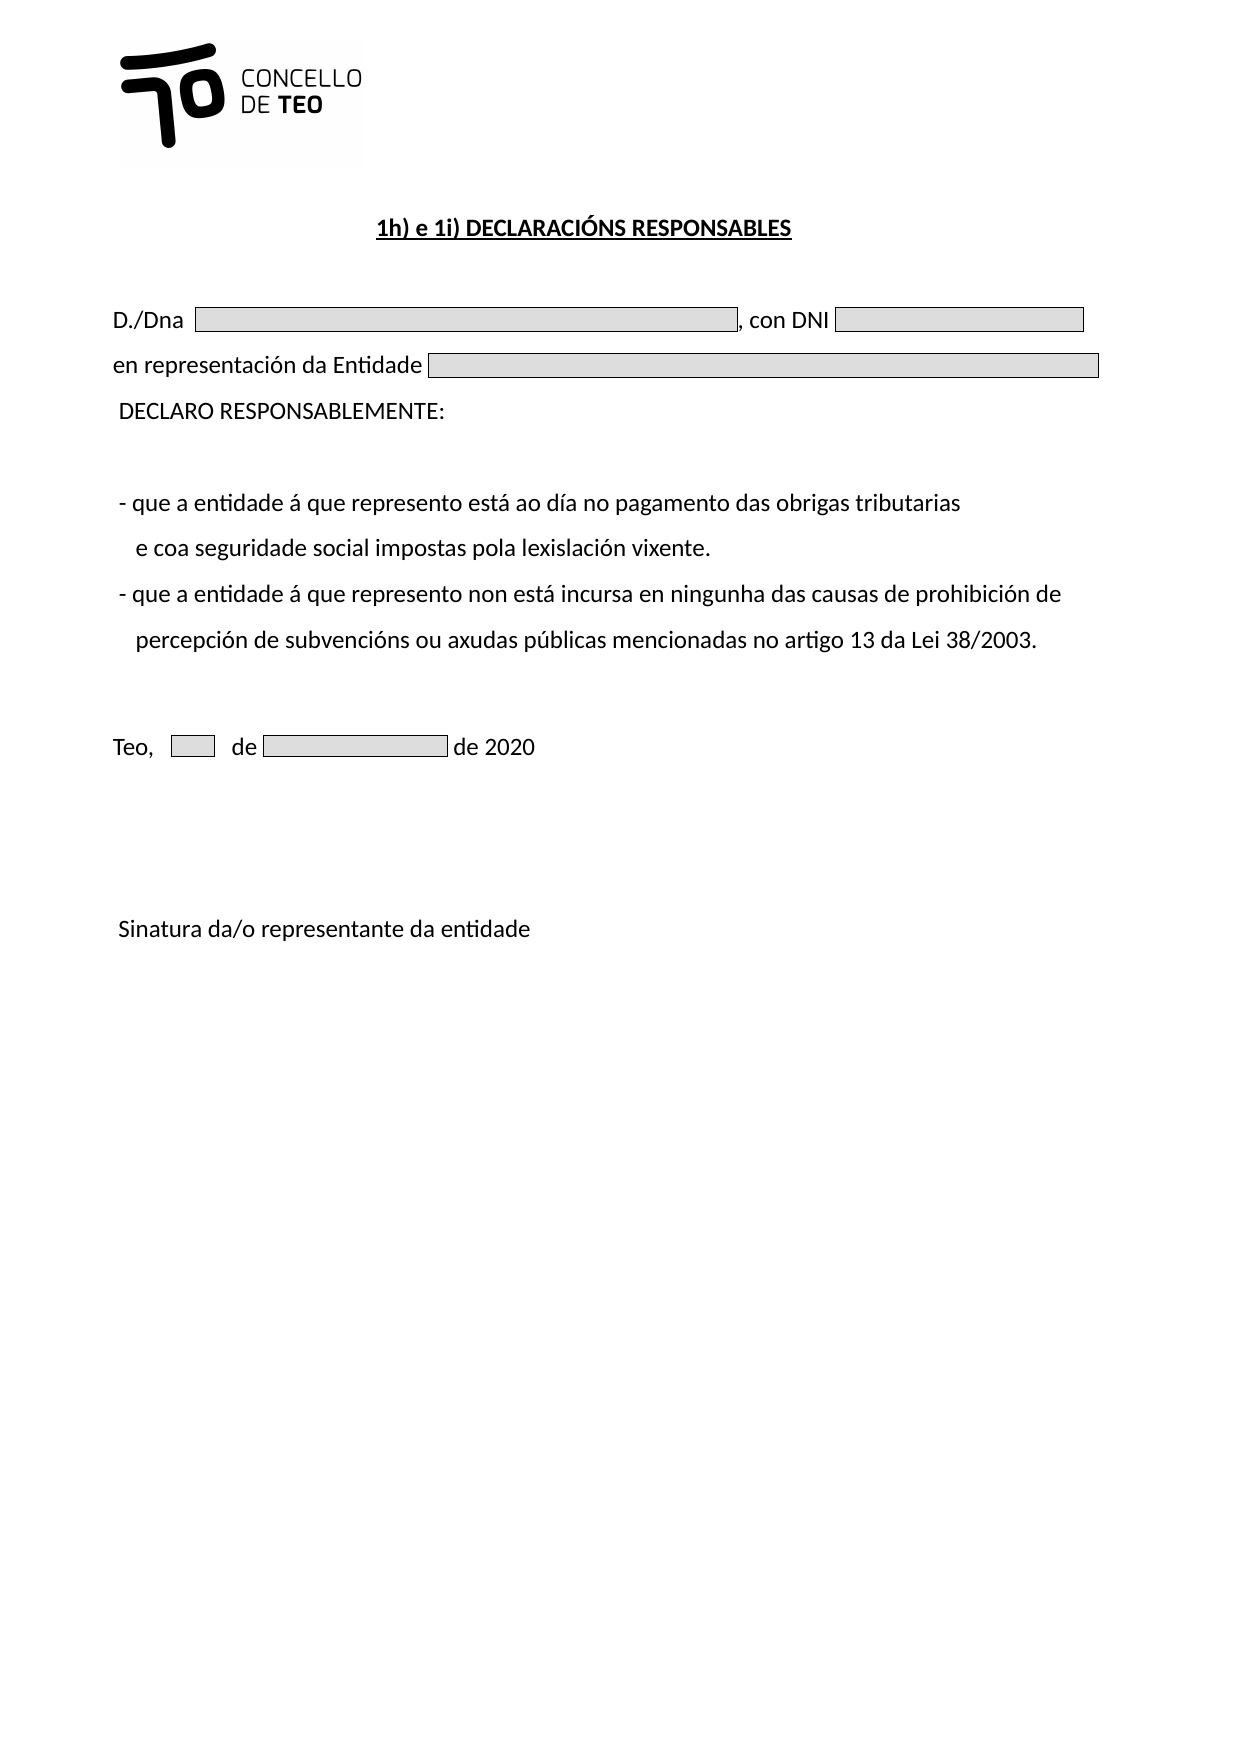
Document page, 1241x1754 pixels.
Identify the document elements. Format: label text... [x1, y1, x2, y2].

text DECLARO RESPONSABLEMENTE: [118, 395, 1123, 426]
text D./Dna , con DNI [45, 304, 1123, 334]
text - que a entidade á que represento está ao día no pagamento das obrigas tributarias [118, 487, 1123, 517]
text 1h) e 1i) DECLARACIÓNS RESPONSABLES [45, 212, 1123, 243]
picture [119, 42, 364, 169]
text en representación da Entidade [45, 349, 1123, 380]
text percepción de subvencións ou axudas públicas mencionadas no artigo 13 da Lei 38/2003. [118, 624, 1123, 654]
text e coa seguridade social impostas pola lexislación vixente. [118, 532, 1123, 563]
text Teo, de de 2020 [45, 731, 1123, 761]
text - que a entidade á que represento non está incursa en ningunha das causas de prohibición de [118, 578, 1123, 609]
text Sinatura da/o representante da entidade [45, 914, 1123, 944]
